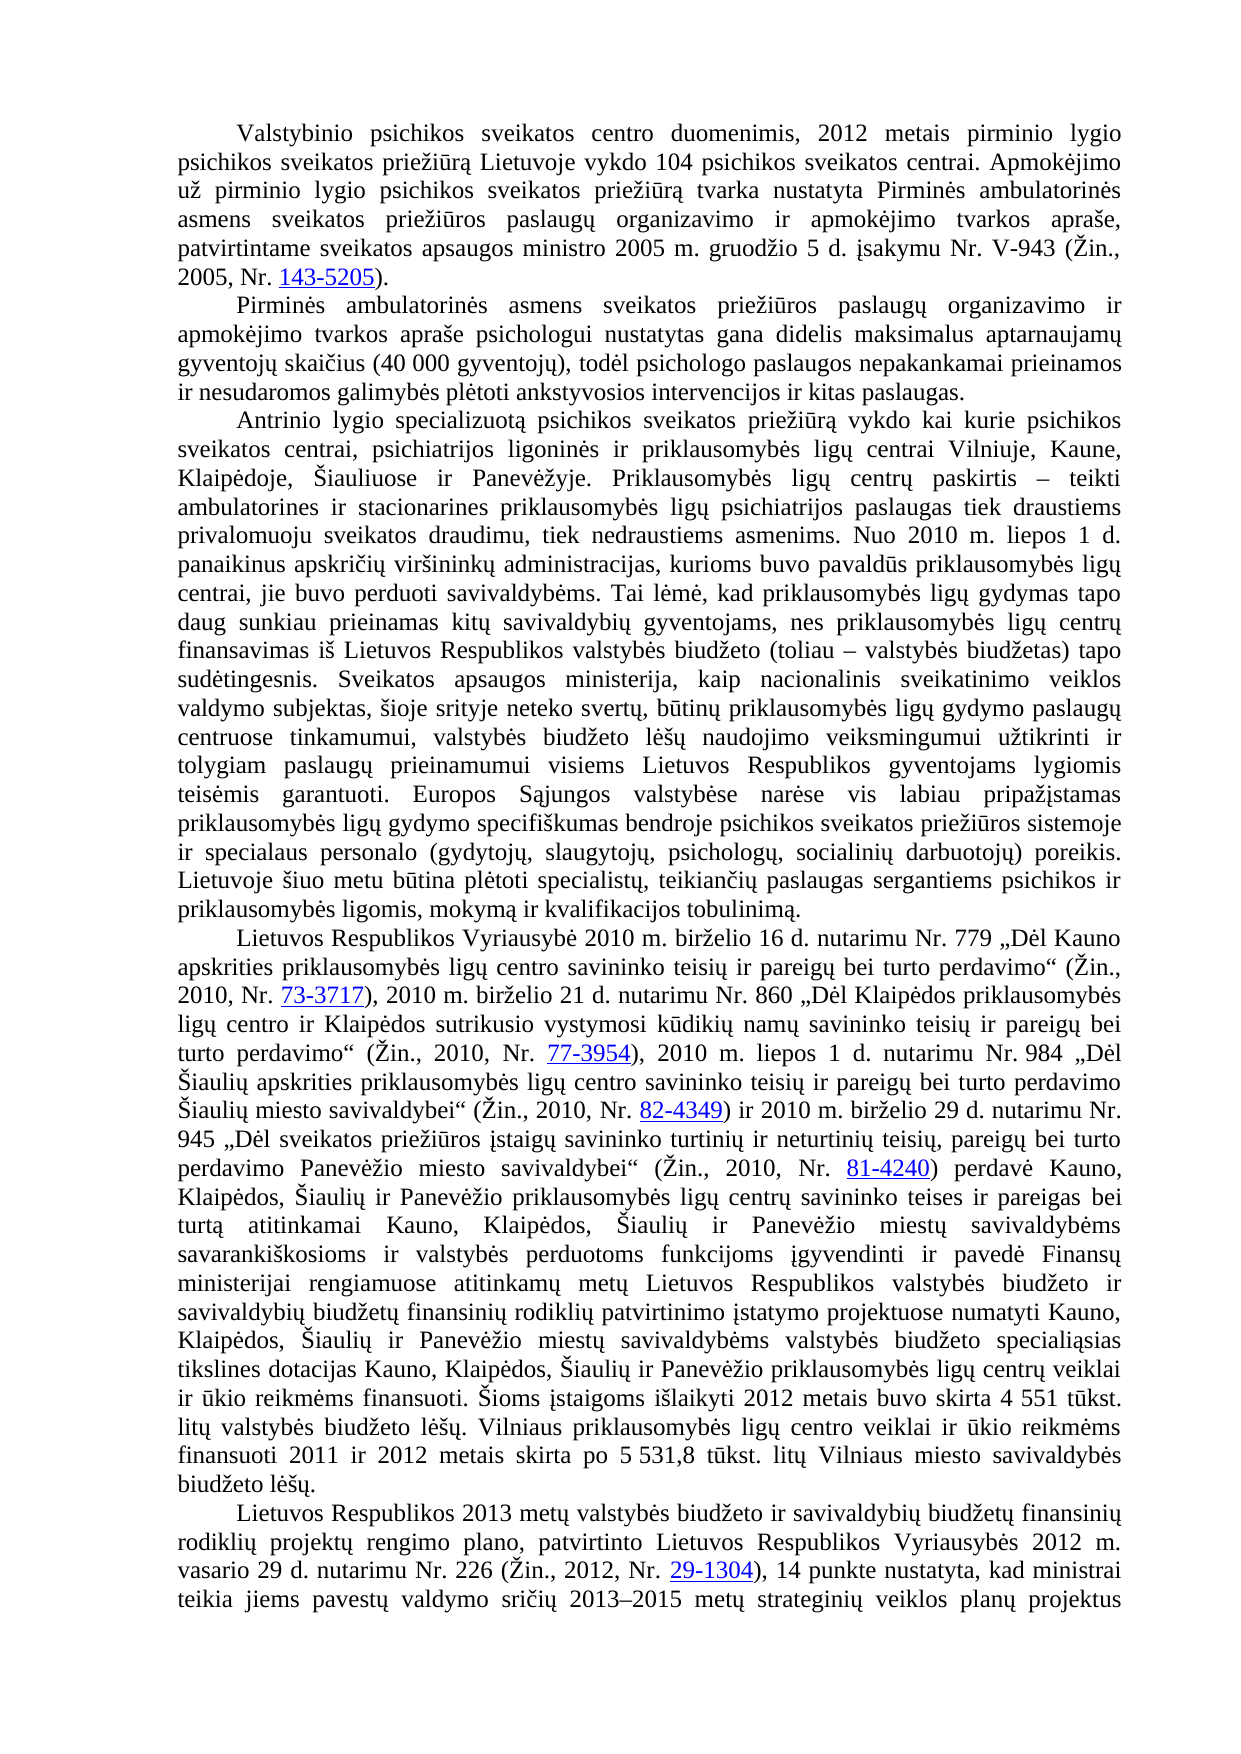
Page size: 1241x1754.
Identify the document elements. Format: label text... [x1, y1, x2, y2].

text Lietuvos Respublikos Vyriausybė 2010 m. birželio 16 d. nutarimu Nr. 779 „Dėl Kauno apskrities priklausomybės ligų centro savininko teisių ir pareigų bei turto perdavimo“ (Žin., 2010, Nr. 73-3717), 2010 m. birželio 21 d. nutarimu Nr. 860 „Dėl Klaipėdos priklausomybės ligų centro ir Klaipėdos sutrikusio vystymosi kūdikių namų savininko teisių ir pareigų bei turto perdavimo“ (Žin., 2010, Nr. 77-3954), 2010 m. liepos 1 d. nutarimu Nr. 984 „Dėl Šiaulių apskrities priklausomybės ligų centro savininko teisių ir pareigų bei turto perdavimo Šiaulių miesto savivaldybei“ (Žin., 2010, Nr. 82-4349) ir 2010 m. birželio 29 d. nutarimu Nr. 945 „Dėl sveikatos priežiūros įstaigų savininko turtinių ir neturtinių teisių, pareigų bei turto perdavimo Panevėžio miesto savivaldybei“ (Žin., 2010, Nr. 81-4240) perdavė Kauno, Klaipėdos, Šiaulių ir Panevėžio priklausomybės ligų centrų savininko teises ir pareigas bei turtą atitinkamai Kauno, Klaipėdos, Šiaulių ir Panevėžio miestų savivaldybėms savarankiškosioms ir valstybės perduotoms funkcijoms įgyvendinti ir pavedė Finansų ministerijai rengiamuose atitinkamų metų Lietuvos Respublikos valstybės biudžeto ir savivaldybių biudžetų finansinių rodiklių patvirtinimo įstatymo projektuose numatyti Kauno, Klaipėdos, Šiaulių ir Panevėžio miestų savivaldybėms valstybės biudžeto specialiąsias tikslines dotacijas Kauno, Klaipėdos, Šiaulių ir Panevėžio priklausomybės ligų centrų veiklai ir ūkio reikmėms finansuoti. Šioms įstaigoms išlaikyti 2012 metais buvo skirta 4 551 tūkst. litų valstybės biudžeto lėšų. Vilniaus priklausomybės ligų centro veiklai ir ūkio reikmėms finansuoti 2011 ir 2012 metais skirta po 5 531,8 tūkst. litų Vilniaus miesto savivaldybės biudžeto lėšų. [177, 923, 1122, 1498]
text Antrinio lygio specializuotą psichikos sveikatos priežiūrą vykdo kai kurie psichikos sveikatos centrai, psichiatrijos ligoninės ir priklausomybės ligų centrai Vilniuje, Kaune, Klaipėdoje, Šiauliuose ir Panevėžyje. Priklausomybės ligų centrų paskirtis – teikti ambulatorines ir stacionarines priklausomybės ligų psichiatrijos paslaugas tiek draustiems privalomuoju sveikatos draudimu, tiek nedraustiems asmenims. Nuo 2010 m. liepos 1 d. panaikinus apskričių viršininkų administracijas, kurioms buvo pavaldūs priklausomybės ligų centrai, jie buvo perduoti savivaldybėms. Tai lėmė, kad priklausomybės ligų gydymas tapo daug sunkiau prieinamas kitų savivaldybių gyventojams, nes priklausomybės ligų centrų finansavimas iš Lietuvos Respublikos valstybės biudžeto (toliau – valstybės biudžetas) tapo sudėtingesnis. Sveikatos apsaugos ministerija, kaip nacionalinis sveikatinimo veiklos valdymo subjektas, šioje srityje neteko svertų, būtinų priklausomybės ligų gydymo paslaugų centruose tinkamumui, valstybės biudžeto lėšų naudojimo veiksmingumui užtikrinti ir tolygiam paslaugų prieinamumui visiems Lietuvos Respublikos gyventojams lygiomis teisėmis garantuoti. Europos Sąjungos valstybėse narėse vis labiau pripažįstamas priklausomybės ligų gydymo specifiškumas bendroje psichikos sveikatos priežiūros sistemoje ir specialaus personalo (gydytojų, slaugytojų, psichologų, socialinių darbuotojų) poreikis. Lietuvoje šiuo metu būtina plėtoti specialistų, teikiančių paslaugas sergantiems psichikos ir priklausomybės ligomis, mokymą ir kvalifikacijos tobulinimą. [177, 406, 1122, 923]
text Valstybinio psichikos sveikatos centro duomenimis, 2012 metais pirminio lygio psichikos sveikatos priežiūrą Lietuvoje vykdo 104 psichikos sveikatos centrai. Apmokėjimo už pirminio lygio psichikos sveikatos priežiūrą tvarka nustatyta Pirminės ambulatorinės asmens sveikatos priežiūros paslaugų organizavimo ir apmokėjimo tvarkos apraše, patvirtintame sveikatos apsaugos ministro 2005 m. gruodžio 5 d. įsakymu Nr. V-943 (Žin., 2005, Nr. 143-5205). [177, 118, 1122, 291]
text Lietuvos Respublikos 2013 metų valstybės biudžeto ir savivaldybių biudžetų finansinių rodiklių projektų rengimo plano, patvirtinto Lietuvos Respublikos Vyriausybės 2012 m. vasario 29 d. nutarimu Nr. 226 (Žin., 2012, Nr. 29-1304), 14 punkte nustatyta, kad ministrai teikia jiems pavestų valdymo sričių 2013–2015 metų strateginių veiklos planų projektus [177, 1498, 1122, 1613]
text Pirminės ambulatorinės asmens sveikatos priežiūros paslaugų organizavimo ir apmokėjimo tvarkos apraše psichologui nustatytas gana didelis maksimalus aptarnaujamų gyventojų skaičius (40 000 gyventojų), todėl psichologo paslaugos nepakankamai prieinamos ir nesudaromos galimybės plėtoti ankstyvosios intervencijos ir kitas paslaugas. [177, 291, 1122, 406]
